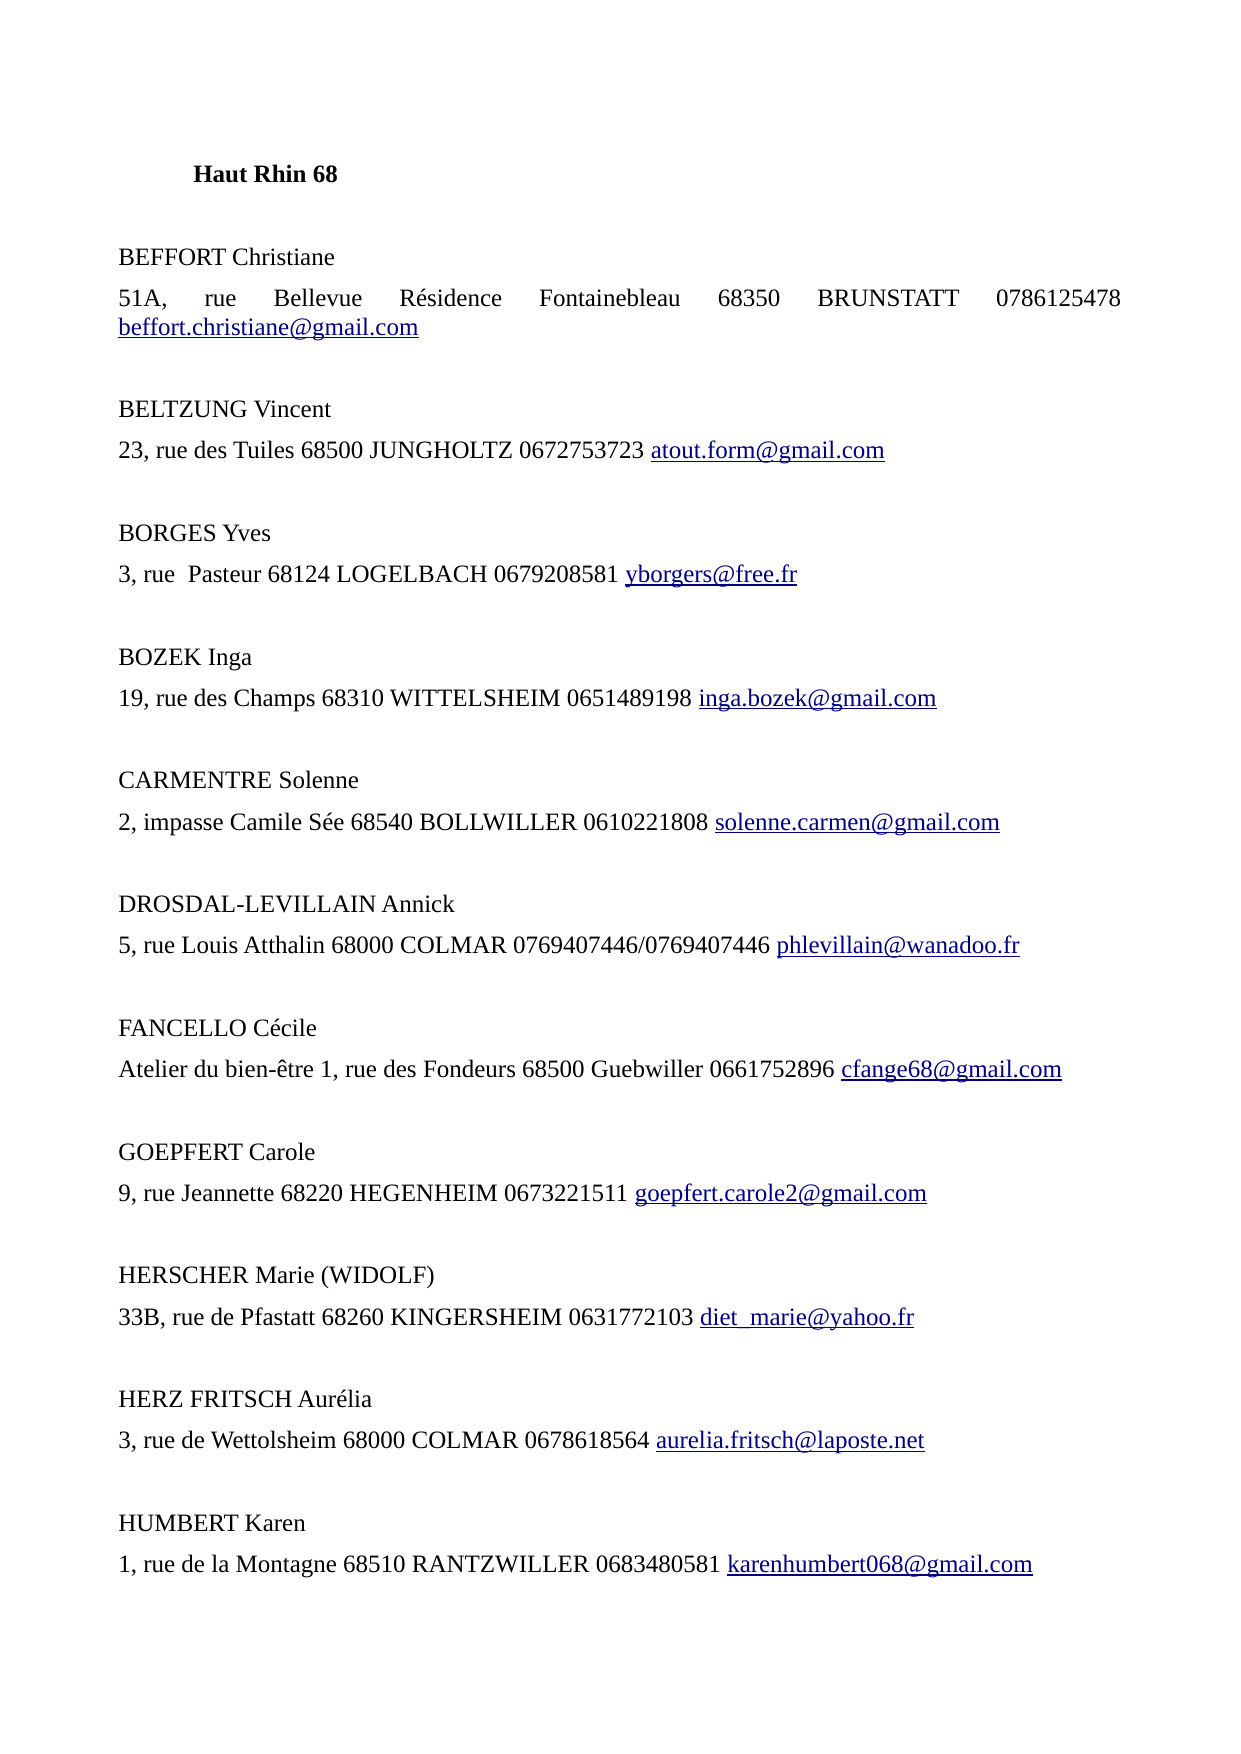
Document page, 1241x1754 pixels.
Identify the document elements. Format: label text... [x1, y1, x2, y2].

text 5, rue Louis Atthalin 68000 COLMAR 0769407446/0769407446 phlevillain@wanadoo.fr [118, 931, 1122, 959]
text 2, impasse Camile Sée 68540 BOLLWILLER 0610221808 solenne.carmen@gmail.com [118, 807, 1122, 836]
text BOZEK Inga [118, 642, 1122, 671]
text GOEPFERT Carole [118, 1137, 1122, 1166]
text HUMBERT Karen [118, 1508, 1122, 1537]
text 9, rue Jeannette 68220 HEGENHEIM 0673221511 goepfert.carole2@gmail.com [118, 1178, 1122, 1207]
text HERZ FRITSCH Aurélia [118, 1384, 1122, 1413]
text BELTZUNG Vincent [118, 394, 1122, 423]
text 1, rue de la Montagne 68510 RANTZWILLER 0683480581 karenhumbert068@gmail.com [118, 1549, 1122, 1578]
text 33B, rue de Pfastatt 68260 KINGERSHEIM 0631772103 diet_marie@yahoo.fr [118, 1302, 1122, 1331]
text BEFFORT Christiane [118, 242, 1122, 271]
text 3, rue Pasteur 68124 LOGELBACH 0679208581 yborgers@free.fr [118, 559, 1122, 588]
text DROSDAL-LEVILLAIN Annick [118, 889, 1122, 918]
text BORGES Yves [118, 518, 1122, 547]
text FANCELLO Cécile [118, 1013, 1122, 1042]
text 51A, rue Bellevue Résidence Fontainebleau 68350 BRUNSTATT 0786125478 beffort.christiane@gmail.com [118, 283, 1122, 341]
text HERSCHER Marie (WIDOLF) [118, 1261, 1122, 1289]
text Atelier du bien-être 1, rue des Fondeurs 68500 Guebwiller 0661752896 cfange68@gmail.com [118, 1054, 1122, 1083]
text 3, rue de Wettolsheim 68000 COLMAR 0678618564 aurelia.fritsch@laposte.net [118, 1426, 1122, 1454]
text CARMENTRE Solenne [118, 766, 1122, 794]
text Haut Rhin 68 [118, 159, 1122, 188]
text 19, rue des Champs 68310 WITTELSHEIM 0651489198 inga.bozek@gmail.com [118, 683, 1122, 712]
text 23, rue des Tuiles 68500 JUNGHOLTZ 0672753723 atout.form@gmail.com [118, 436, 1122, 464]
